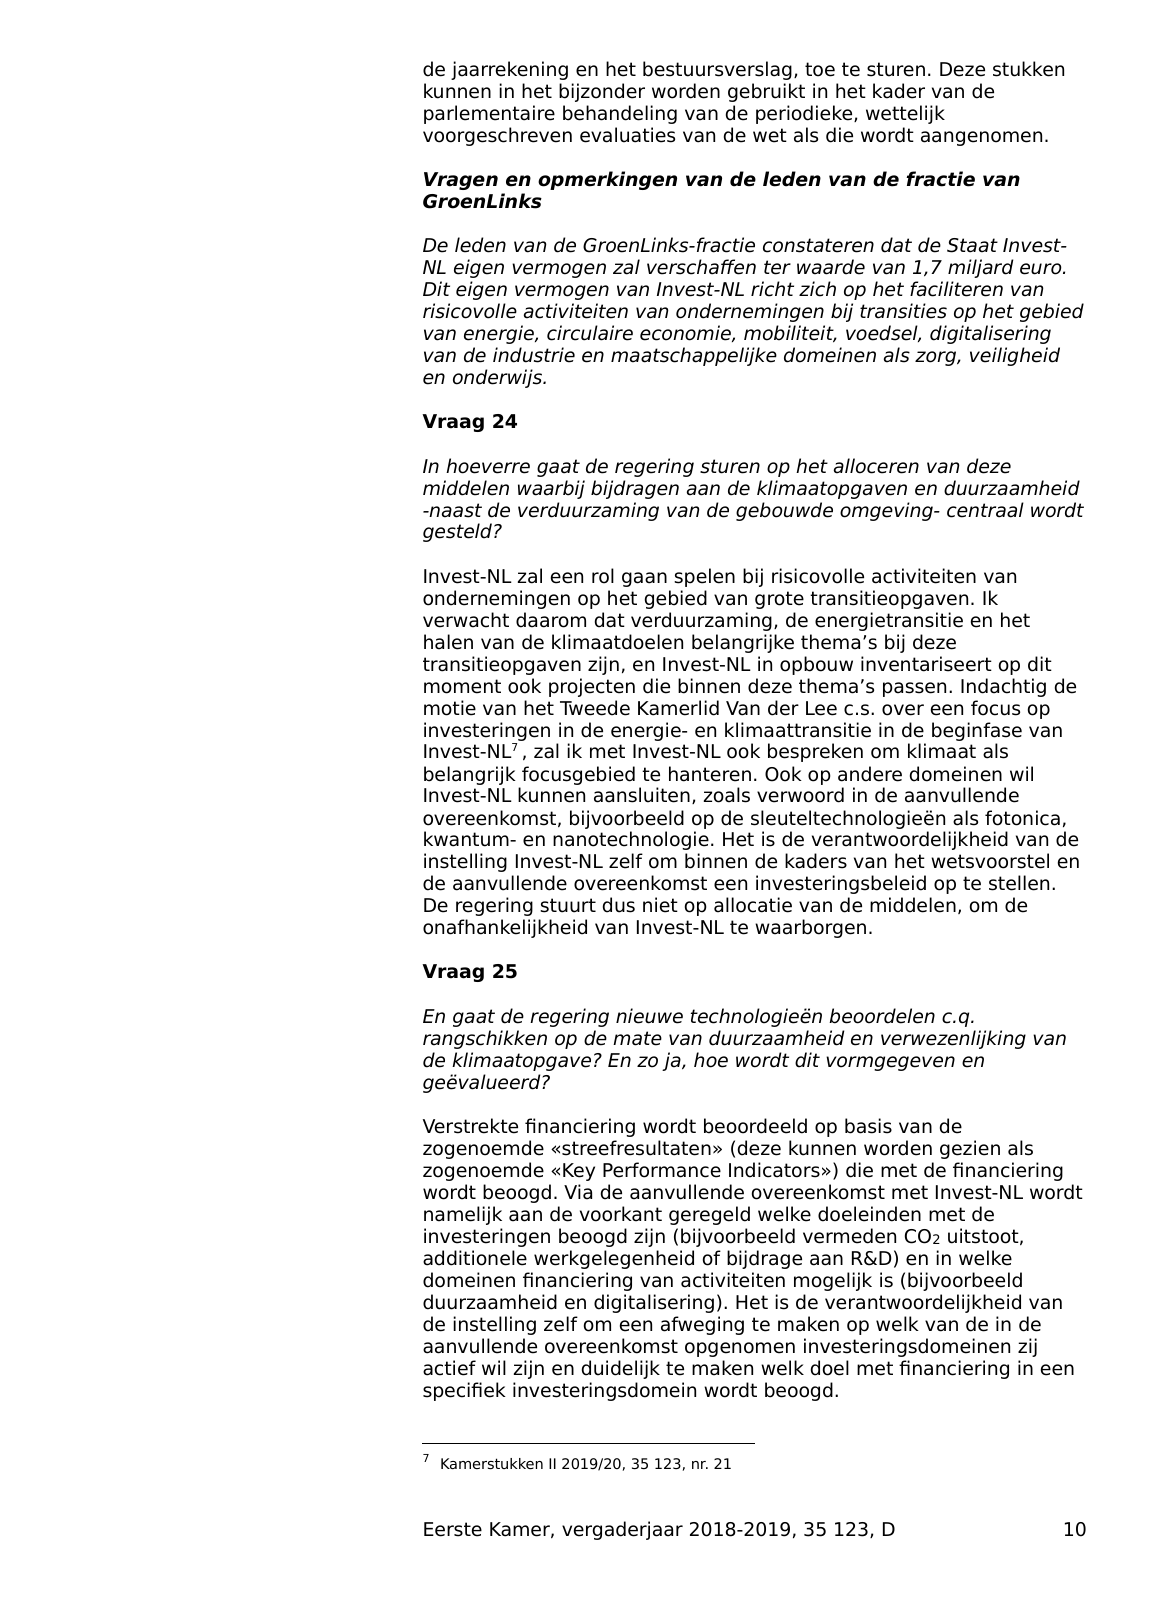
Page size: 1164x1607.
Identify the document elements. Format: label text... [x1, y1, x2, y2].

text De leden van de GroenLinks-fractie constateren dat de Staat Invest-NL eigen vermogen zal verschaffen ter waarde van 1,7 miljard euro. Dit eigen vermogen van Invest-NL richt zich op het faciliteren van risicovolle activiteiten van ondernemingen bij transities op het gebied van energie, circulaire economie, mobiliteit, voedsel, digitalisering van de industrie en maatschappelijke domeinen als zorg, veiligheid en onderwijs. [422, 235, 1087, 389]
text Invest-NL zal een rol gaan spelen bij risicovolle activiteiten van ondernemingen op het gebied van grote transitieopgaven. Ik verwacht daarom dat verduurzaming, de energietransitie en het halen van de klimaatdoelen belangrijke thema’s bij deze transitieopgaven zijn, en Invest-NL in opbouw inventariseert op dit moment ook projecten die binnen deze thema’s passen. Indachtig de motie van het Tweede Kamerlid Van der Lee c.s. over een focus op investeringen in de energie- en klimaattransitie in de beginfase van Invest-NL, zal ik met Invest-NL ook bespreken om klimaat als belangrijk focusgebied te hanteren. Ook op andere domeinen wil Invest-NL kunnen aansluiten, zoals verwoord in de aanvullende overeenkomst, bijvoorbeeld op de sleuteltechnologieën als fotonica, kwantum- en nanotechnologie. Het is de verantwoordelijkheid van de instelling Invest-NL zelf om binnen de kaders van het wetsvoorstel en de aanvullende overeenkomst een investeringsbeleid op te stellen. De regering stuurt dus niet op allocatie van de middelen, om de onafhankelijkheid van Invest-NL te waarborgen. [422, 566, 1087, 939]
text de jaarrekening en het bestuursverslag, toe te sturen. Deze stukken kunnen in het bijzonder worden gebruikt in het kader van de parlementaire behandeling van de periodieke, wettelijk voorgeschreven evaluaties van de wet als die wordt aangenomen. [422, 59, 1087, 147]
subtitle Vraag 25 [422, 961, 1087, 983]
text En gaat de regering nieuwe technologieën beoordelen c.q. rangschikken op de mate van duurzaamheid en verwezenlijking van de klimaatopgave? En zo ja, hoe wordt dit vormgegeven en geëvalueerd? [422, 1006, 1087, 1093]
text Kamerstukken II 2019/20, 35 123, nr. 21 [422, 1452, 1087, 1474]
subtitle Vragen en opmerkingen van de leden van de fractie van GroenLinks [422, 169, 1087, 213]
text In hoeverre gaat de regering sturen op het alloceren van deze middelen waarbij bijdragen aan de klimaatopgaven en duurzaamheid -naast de verduurzaming van de gebouwde omgeving- centraal wordt gesteld? [422, 456, 1087, 543]
subtitle Vraag 24 [422, 411, 1087, 433]
text Verstrekte financiering wordt beoordeeld op basis van de zogenoemde «streefresultaten» (deze kunnen worden gezien als zogenoemde «Key Performance Indicators») die met de financiering wordt beoogd. Via de aanvullende overeenkomst met Invest-NL wordt namelijk aan de voorkant geregeld welke doeleinden met de investeringen beoogd zijn (bijvoorbeeld vermeden CO2 uitstoot, additionele werkgelegenheid of bijdrage aan R&D) en in welke domeinen financiering van activiteiten mogelijk is (bijvoorbeeld duurzaamheid en digitalisering). Het is de verantwoordelijkheid van de instelling zelf om een afweging te maken op welk van de in de aanvullende overeenkomst opgenomen investeringsdomeinen zij actief wil zijn en duidelijk te maken welk doel met financiering in een specifiek investeringsdomein wordt beoogd. [422, 1116, 1087, 1401]
